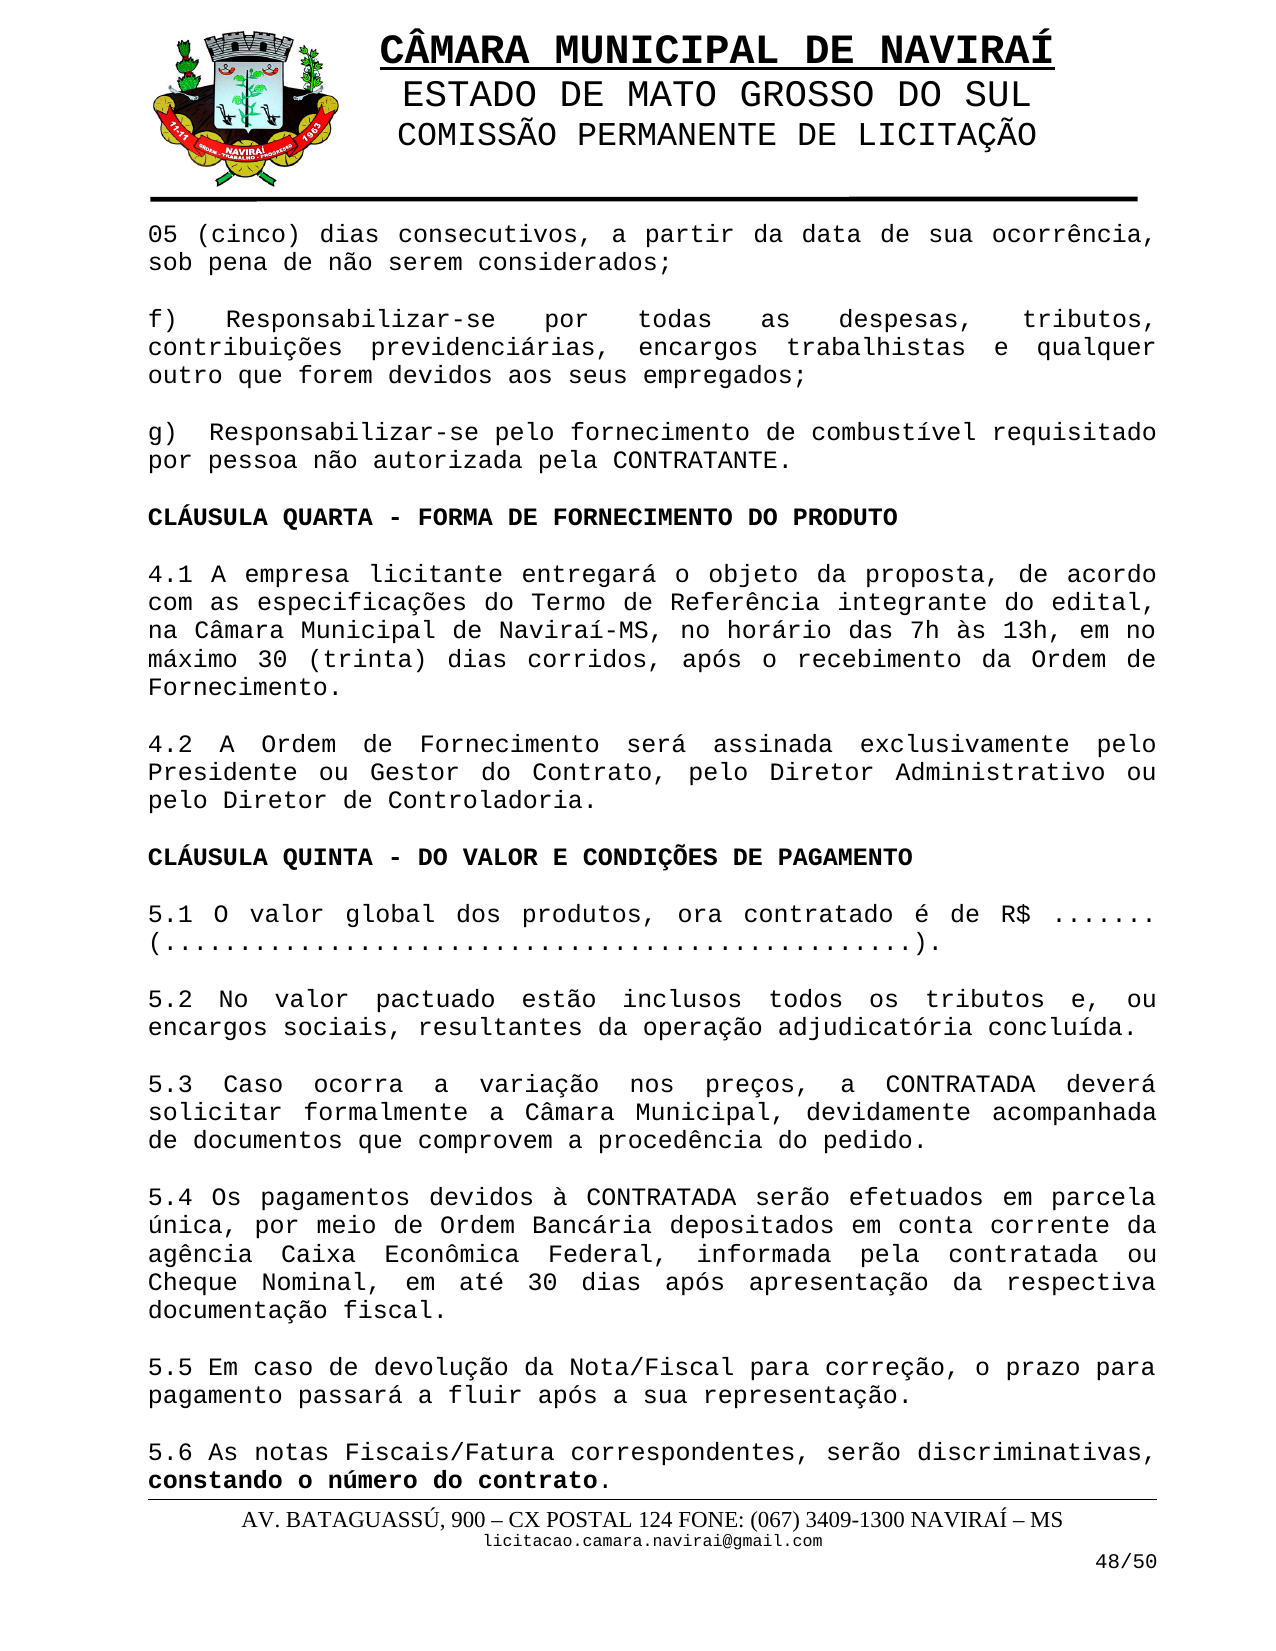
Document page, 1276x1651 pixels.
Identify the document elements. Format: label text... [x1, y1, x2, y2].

text 4.2 A Ordem de Fornecimento será assinada exclusivamente pelo Presidente ou Gestor do Contrato, pelo Diretor Administrativo ou pelo Diretor de Controladoria. [148, 731, 1157, 816]
text CLÁUSULA QUINTA - DO VALOR E CONDIÇÕES DE PAGAMENTO [148, 845, 1157, 873]
text f) Responsabilizar-se por todas as despesas, tributos, contribuições previdenciárias, encargos trabalhistas e qualquer outro que forem devidos aos seus empregados; [148, 306, 1157, 391]
text g) Responsabilizar-se pelo fornecimento de combustível requisitado por pessoa não autorizada pela CONTRATANTE. [148, 420, 1157, 476]
text 4.1 A empresa licitante entregará o objeto da proposta, de acordo com as especificações do Termo de Referência integrante do edital, na Câmara Municipal de Naviraí-MS, no horário das 7h às 13h, em no máximo 30 (trinta) dias corridos, após o recebimento da Ordem de Fornecimento. [148, 561, 1157, 703]
text 05 (cinco) dias consecutivos, a partir da data de sua ocorrência, sob pena de não serem considerados; [148, 221, 1157, 278]
text 5.3 Caso ocorra a variação nos preços, a CONTRATADA deverá solicitar formalmente a Câmara Municipal, devidamente acompanhada de documentos que comprovem a procedência do pedido. [148, 1071, 1157, 1156]
text 5.1 O valor global dos produtos, ora contratado é de R$ ....... (..................................................). [148, 901, 1157, 958]
text 5.6 As notas Fiscais/Fatura correspondentes, serão discriminativas, constando o número do contrato. [148, 1440, 1157, 1496]
text 5.4 Os pagamentos devidos à CONTRATADA serão efetuados em parcela única, por meio de Ordem Bancária depositados em conta corrente da agência Caixa Econômica Federal, informada pela contratada ou Cheque Nominal, em até 30 dias após apresentação da respectiva documentação fiscal. [148, 1185, 1157, 1326]
text 5.2 No valor pactuado estão inclusos todos os tributos e, ou encargos sociais, resultantes da operação adjudicatória concluída. [148, 986, 1157, 1043]
text CLÁUSULA QUARTA - FORMA DE FORNECIMENTO DO PRODUTO [148, 505, 1157, 533]
text 5.5 Em caso de devolução da Nota/Fiscal para correção, o prazo para pagamento passará a fluir após a sua representação. [148, 1355, 1157, 1411]
